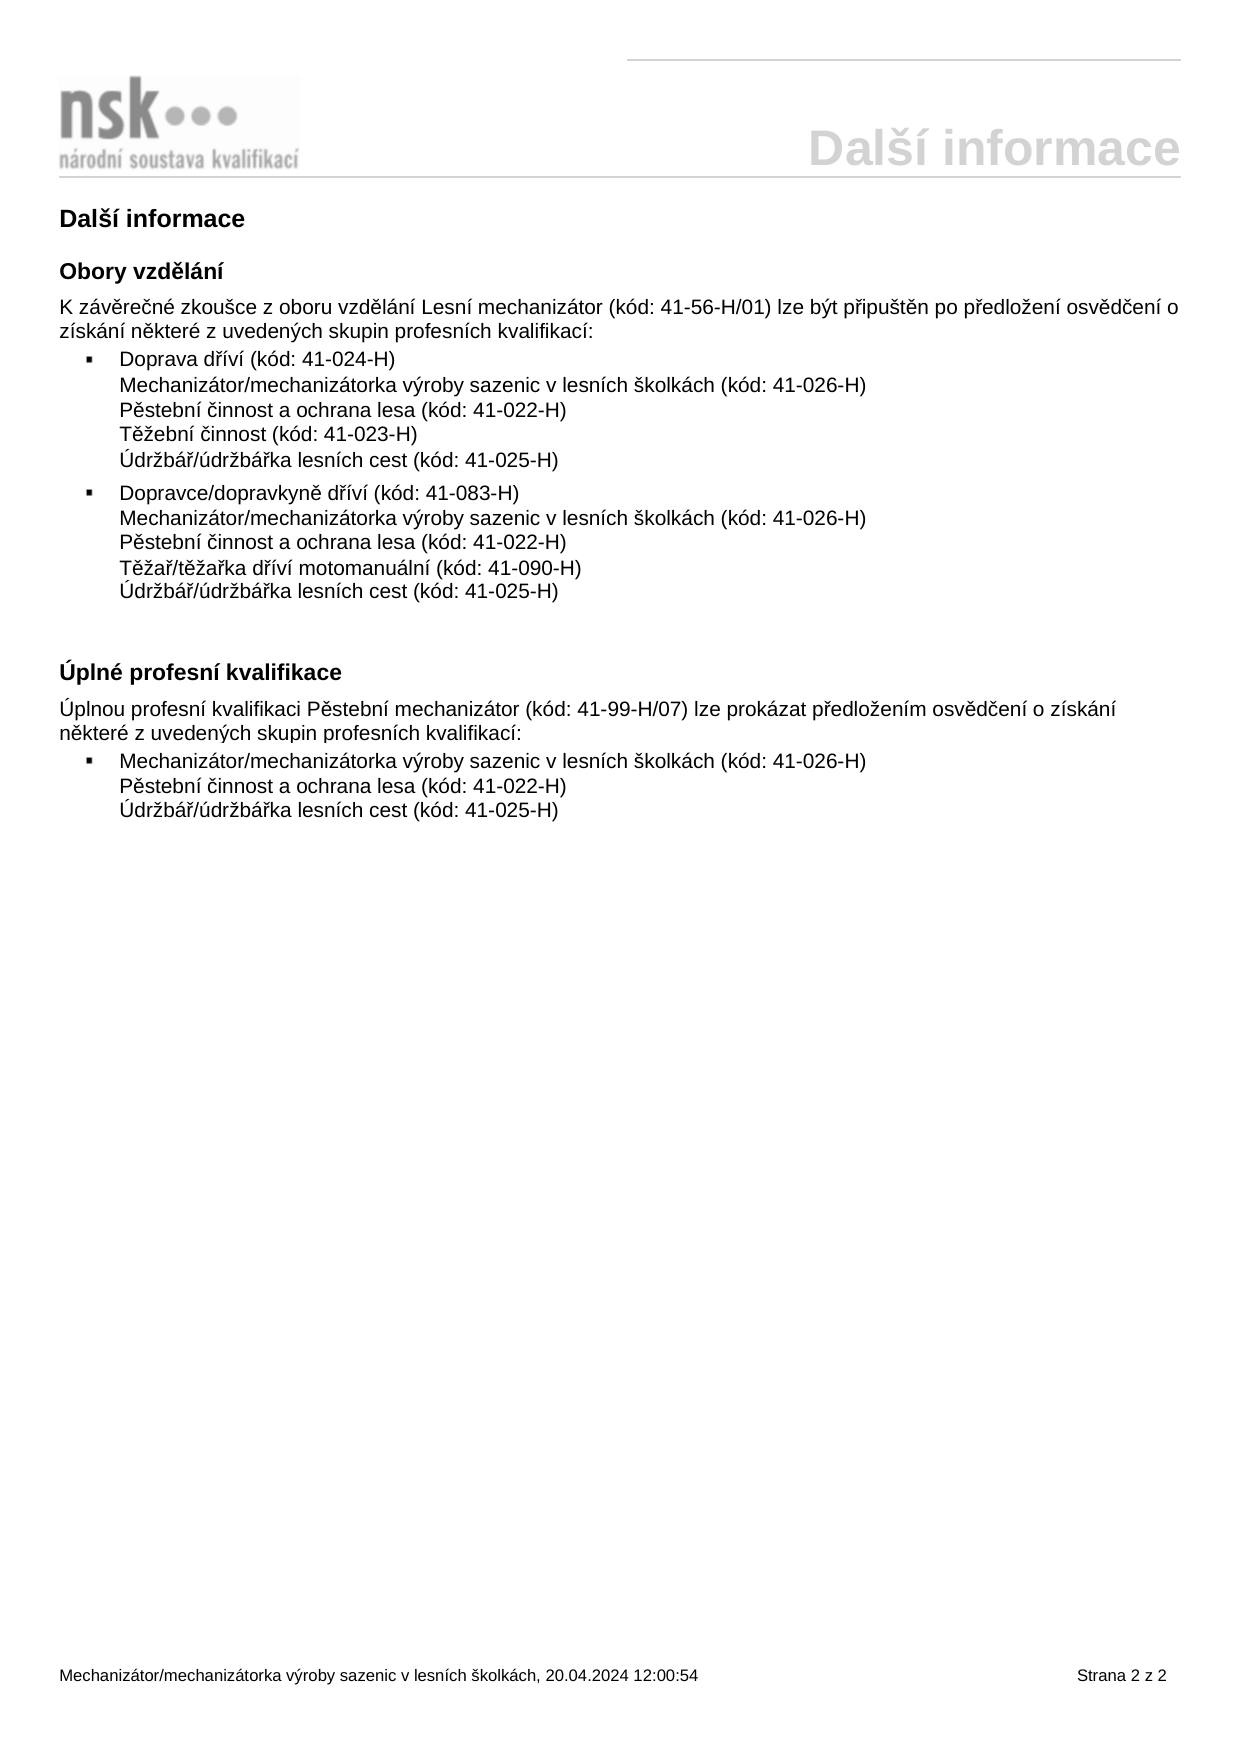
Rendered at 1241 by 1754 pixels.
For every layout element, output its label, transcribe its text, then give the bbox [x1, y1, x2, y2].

table_cell [1167, 1407, 1181, 1658]
table_cell [482, 343, 619, 347]
table_cell [119, 472, 482, 481]
table_cell [619, 170, 627, 176]
table_cell [59, 1407, 119, 1658]
table_cell [1167, 1155, 1181, 1407]
table_cell [1167, 343, 1181, 347]
table_cell [861, 343, 1167, 347]
table_cell [1167, 743, 1181, 749]
table_cell [59, 343, 119, 347]
table_cell [861, 1407, 1167, 1658]
table_cell [619, 855, 627, 1155]
table_cell [59, 579, 119, 605]
table_cell [627, 194, 861, 200]
table_cell [861, 194, 1167, 200]
picture [59, 480, 119, 505]
table_cell [619, 472, 627, 481]
table_cell [619, 743, 627, 749]
table_cell [1167, 855, 1181, 1155]
table_cell [627, 855, 861, 1155]
table_cell [1167, 605, 1181, 636]
table_cell [119, 171, 482, 176]
table_cell [861, 605, 1167, 636]
table_cell [619, 194, 627, 200]
table_cell [59, 171, 119, 176]
table_cell [482, 171, 619, 176]
table_cell Těžební činnost (kód: 41-023-H) [119, 422, 1181, 448]
table_cell Doprava dříví (kód: 41-024-H) [119, 347, 1181, 373]
table_cell Údržbář/údržbářka lesních cest (kód: 41-025-H) [119, 448, 1181, 472]
table_cell [620, 59, 627, 170]
table_cell [119, 824, 482, 855]
table_cell [619, 824, 627, 855]
table_cell [482, 236, 619, 248]
table_cell [482, 1155, 619, 1407]
table_cell [59, 1155, 119, 1407]
table_cell [59, 555, 119, 579]
table_cell [1167, 1658, 1181, 1694]
table_cell Dopravce/dopravkyně dříví (kód: 41-083-H) [119, 481, 1181, 506]
table_cell [59, 824, 119, 855]
table_cell [59, 398, 119, 422]
table_cell [59, 422, 119, 448]
table_cell [119, 194, 482, 200]
table_cell Další informace [627, 61, 1181, 176]
table_cell [627, 472, 861, 481]
table_cell [119, 1155, 482, 1407]
table_cell [59, 236, 119, 248]
table_cell Obory vzdělání [59, 248, 1181, 295]
table_cell [59, 373, 119, 398]
picture [59, 347, 119, 372]
table_cell [59, 472, 119, 480]
table_cell [619, 636, 627, 648]
table_cell Mechanizátor/mechanizátorka výroby sazenic v lesních školkách (kód: 41-026-H) [119, 749, 1181, 774]
table_cell [119, 605, 482, 636]
table_cell [482, 743, 619, 749]
table_cell Úplné profesní kvalifikace [59, 648, 1181, 696]
table_cell Mechanizátor/mechanizátorka výroby sazenic v lesních školkách, 20.04.2024 12:00:54 [59, 1658, 861, 1694]
table_cell [619, 605, 627, 636]
table_cell Úplnou profesní kvalifikaci Pěstební mechanizátor (kód: 41-99-H/07) lze prokázat předložením osvědčení o získání některé z uvedených skupin profesních kvalifikací: [59, 696, 1181, 743]
picture [58, 59, 620, 171]
table_cell [59, 855, 119, 1155]
table_cell [59, 530, 119, 555]
table_cell [627, 343, 861, 347]
table_cell [1167, 236, 1181, 248]
table_cell [1167, 194, 1181, 200]
table_cell [627, 824, 861, 855]
table_cell [119, 855, 482, 1155]
table_cell [627, 1407, 861, 1658]
table_cell Mechanizátor/mechanizátorka výroby sazenic v lesních školkách (kód: 41-026-H) [119, 373, 1181, 398]
table_cell [59, 194, 119, 200]
table_cell [861, 824, 1167, 855]
table_cell [59, 178, 1181, 194]
table_cell [59, 636, 119, 648]
table_cell [59, 506, 119, 530]
table_cell [119, 343, 482, 347]
table_cell Těžař/těžařka dříví motomanuální (kód: 41-090-H) [119, 555, 1181, 579]
table_cell Pěstební činnost a ochrana lesa (kód: 41-022-H) [119, 530, 1181, 555]
table_cell [619, 1407, 627, 1658]
table_cell [861, 472, 1167, 481]
table_cell [119, 236, 482, 248]
table_cell [482, 194, 619, 200]
table_cell [861, 1155, 1167, 1407]
table_cell [861, 236, 1167, 248]
table_cell [119, 636, 482, 648]
table_cell Další informace [59, 200, 1181, 236]
table_cell [59, 743, 119, 748]
table_cell [1167, 472, 1181, 481]
table_cell [59, 774, 119, 798]
table_cell [627, 236, 861, 248]
picture [59, 748, 119, 773]
table_cell [861, 636, 1167, 648]
table_cell Mechanizátor/mechanizátorka výroby sazenic v lesních školkách (kód: 41-026-H) [119, 506, 1181, 530]
table_cell [627, 605, 861, 636]
table_cell Údržbář/údržbářka lesních cest (kód: 41-025-H) [119, 798, 1181, 824]
table_cell Pěstební činnost a ochrana lesa (kód: 41-022-H) [119, 398, 1181, 422]
table_cell [861, 855, 1167, 1155]
table_cell [482, 1407, 619, 1658]
table_cell [119, 1407, 482, 1658]
table_cell [619, 236, 627, 248]
table_cell [482, 824, 619, 855]
table_cell [1167, 636, 1181, 648]
table_cell [627, 1155, 861, 1407]
table_cell [619, 1155, 627, 1407]
table_cell [59, 798, 119, 824]
table_cell [119, 743, 482, 749]
table_cell [59, 448, 119, 472]
table_cell K závěrečné zkoušce z oboru vzdělání Lesní mechanizátor (kód: 41-56-H/01) lze být připuštěn po předložení osvědčení o získání některé z uvedených skupin profesních kvalifikací: [59, 295, 1181, 343]
table_cell [482, 855, 619, 1155]
table_cell [1167, 824, 1181, 855]
table_cell Údržbář/údržbářka lesních cest (kód: 41-025-H) [119, 579, 1181, 605]
table_cell [482, 636, 619, 648]
table_cell [482, 472, 619, 481]
table_cell [861, 743, 1167, 749]
table_cell [59, 605, 119, 636]
table_cell Pěstební činnost a ochrana lesa (kód: 41-022-H) [119, 774, 1181, 798]
table_cell Strana 2 z 2 [861, 1658, 1167, 1694]
table_cell [482, 605, 619, 636]
table_cell [627, 636, 861, 648]
table_cell [627, 743, 861, 749]
